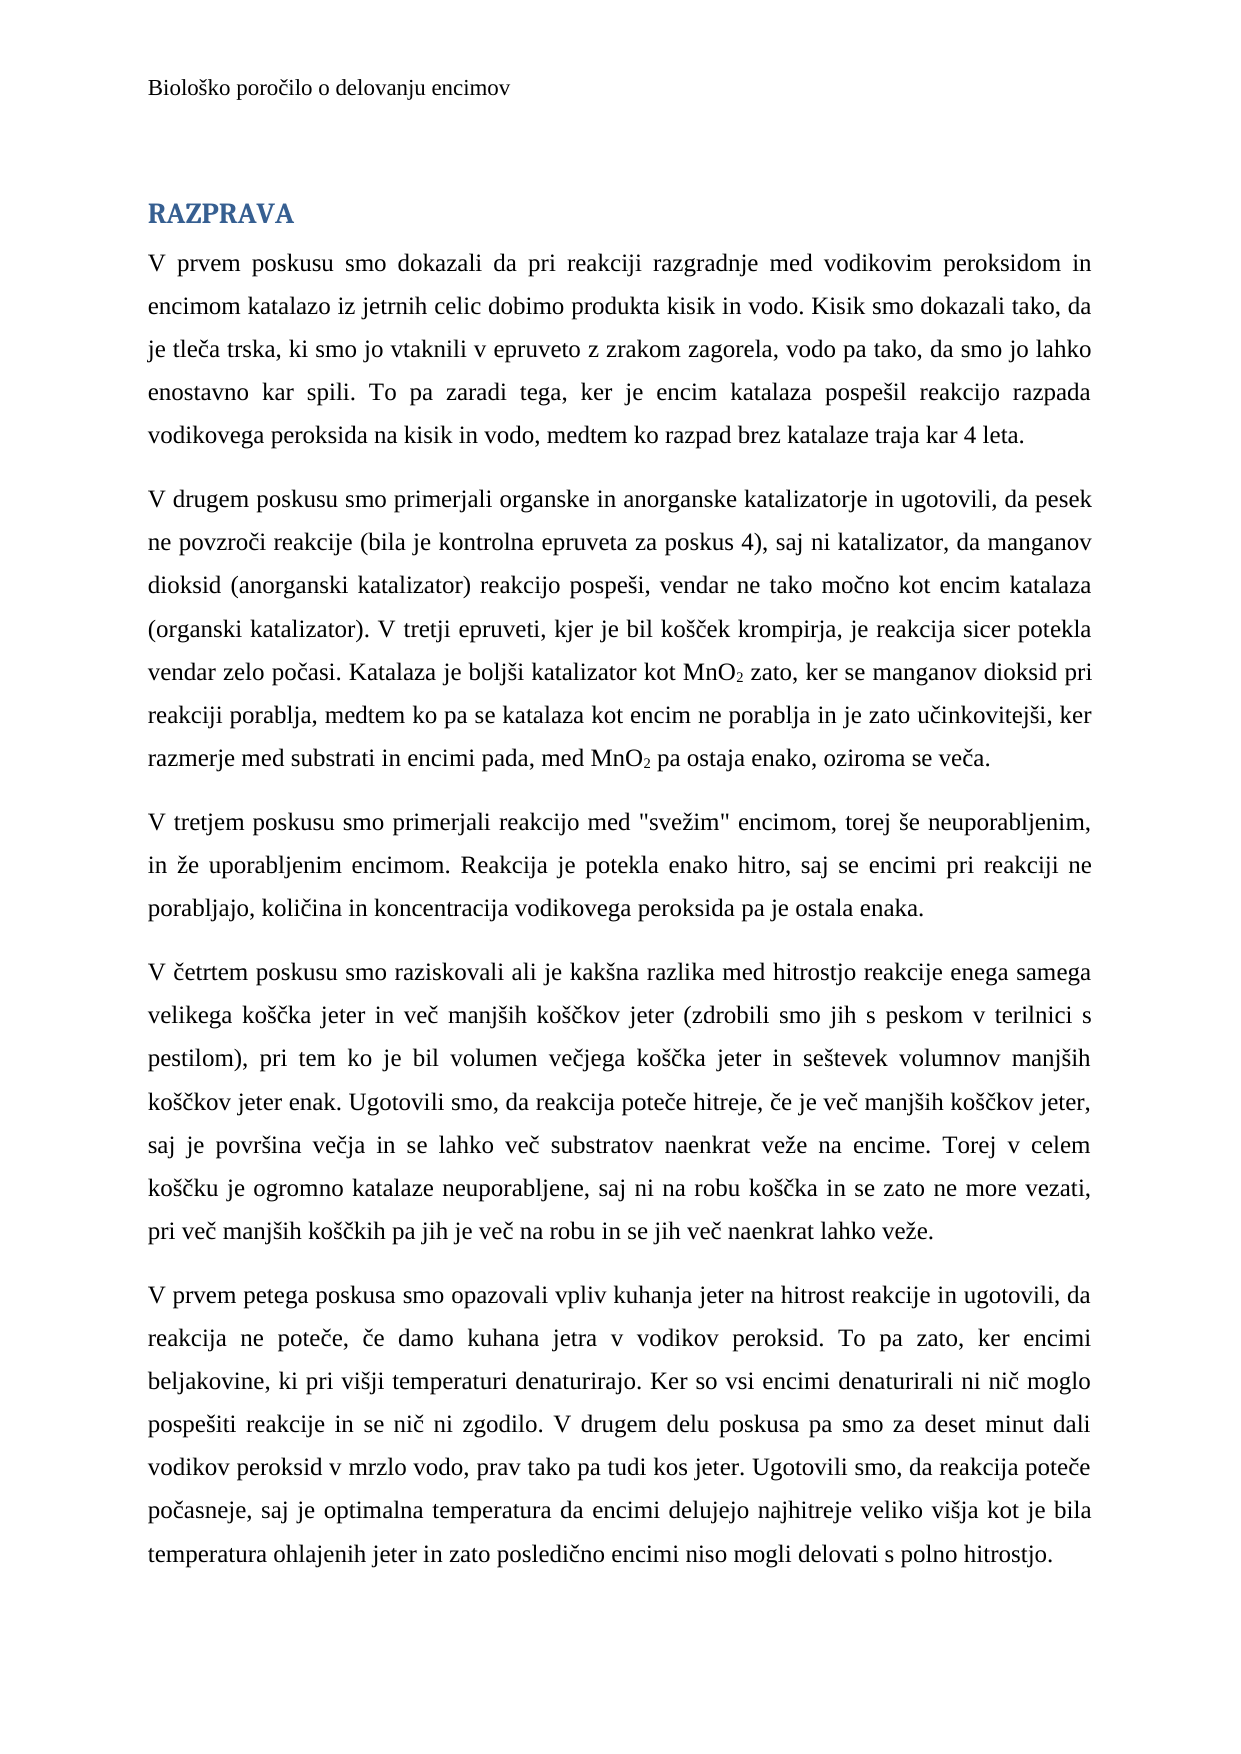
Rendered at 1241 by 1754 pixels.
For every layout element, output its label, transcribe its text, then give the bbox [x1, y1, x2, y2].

text V prvem poskusu smo dokazali da pri reakciji razgradnje med vodikovim peroksidom in encimom katalazo iz jetrnih celic dobimo produkta kisik in vodo. Kisik smo dokazali tako, da je tleča trska, ki smo jo vtaknili v epruveto z zrakom zagorela, vodo pa tako, da smo jo lahko enostavno kar spili. To pa zaradi tega, ker je encim katalaza pospešil reakcijo razpada vodikovega peroksida na kisik in vodo, medtem ko razpad brez katalaze traja kar 4 leta. [148, 248, 1093, 449]
subtitle RAZPRAVA [148, 198, 1093, 231]
text V prvem petega poskusa smo opazovali vpliv kuhanja jeter na hitrost reakcije in ugotovili, da reakcija ne poteče, če damo kuhana jetra v vodikov peroksid. To pa zato, ker encimi beljakovine, ki pri višji temperaturi denaturirajo. Ker so vsi encimi denaturirali ni nič moglo pospešiti reakcije in se nič ni zgodilo. V drugem delu poskusa pa smo za deset minut dali vodikov peroksid v mrzlo vodo, prav tako pa tudi kos jeter. Ugotovili smo, da reakcija poteče počasneje, saj je optimalna temperatura da encimi delujejo najhitreje veliko višja kot je bila temperatura ohlajenih jeter in zato posledično encimi niso mogli delovati s polno hitrostjo. [148, 1280, 1093, 1567]
text V drugem poskusu smo primerjali organske in anorganske katalizatorje in ugotovili, da pesek ne povzroči reakcije (bila je kontrolna epruveta za poskus 4), saj ni katalizator, da manganov dioksid (anorganski katalizator) reakcijo pospeši, vendar ne tako močno kot encim katalaza (organski katalizator). V tretji epruveti, kjer je bil košček krompirja, je reakcija sicer potekla vendar zelo počasi. Katalaza je boljši katalizator kot MnO2 zato, ker se manganov dioksid pri reakciji porablja, medtem ko pa se katalaza kot encim ne porablja in je zato učinkovitejši, ker razmerje med substrati in encimi pada, med MnO2 pa ostaja enako, oziroma se veča. [148, 484, 1093, 772]
text V četrtem poskusu smo raziskovali ali je kakšna razlika med hitrostjo reakcije enega samega velikega koščka jeter in več manjših koščkov jeter (zdrobili smo jih s peskom v terilnici s pestilom), pri tem ko je bil volumen večjega koščka jeter in seštevek volumnov manjših koščkov jeter enak. Ugotovili smo, da reakcija poteče hitreje, če je več manjših koščkov jeter, saj je površina večja in se lahko več substratov naenkrat veže na encime. Torej v celem koščku je ogromno katalaze neuporabljene, saj ni na robu koščka in se zato ne more vezati, pri več manjših koščkih pa jih je več na robu in se jih več naenkrat lahko veže. [148, 957, 1093, 1245]
text V tretjem poskusu smo primerjali reakcijo med "svežim" encimom, torej še neuporabljenim, in že uporabljenim encimom. Reakcija je potekla enako hitro, saj se encimi pri reakciji ne porabljajo, količina in koncentracija vodikovega peroksida pa je ostala enaka. [148, 807, 1093, 922]
